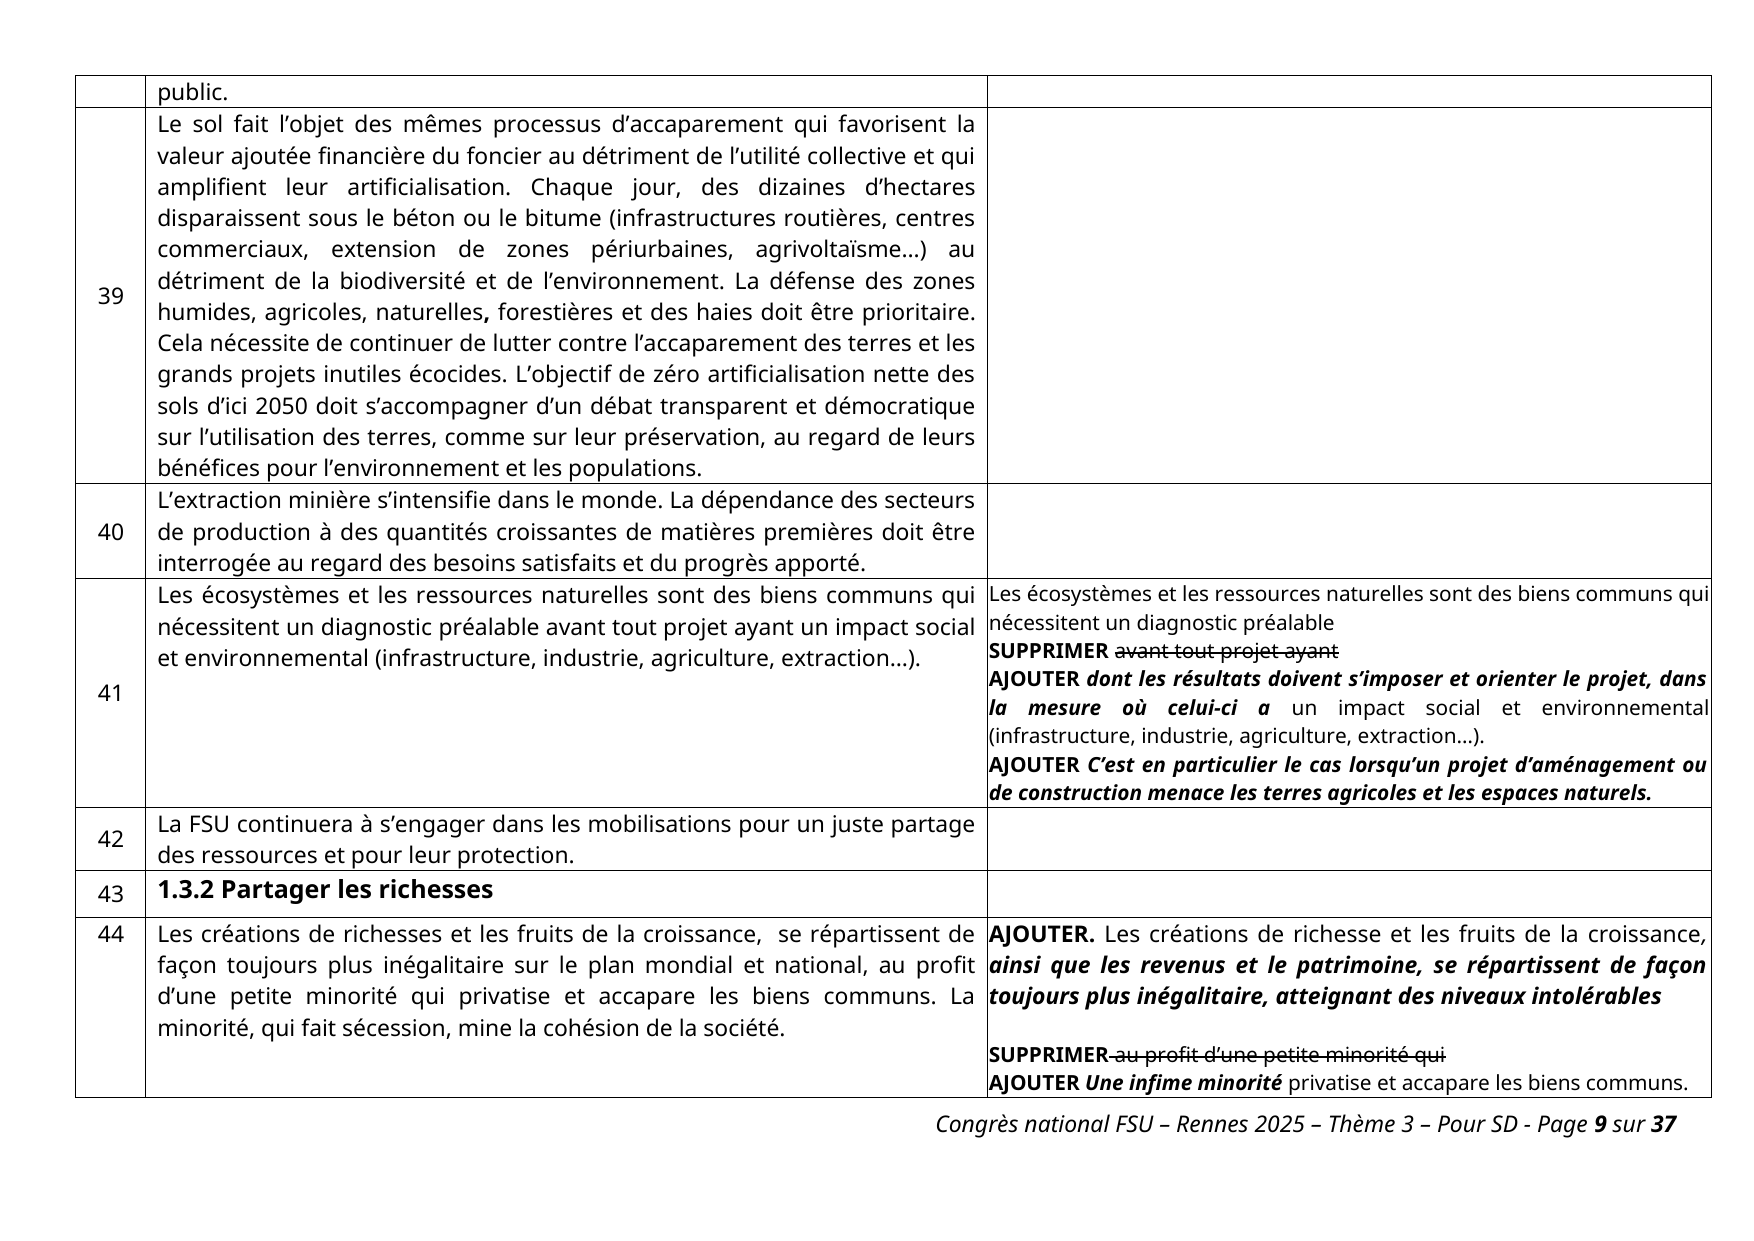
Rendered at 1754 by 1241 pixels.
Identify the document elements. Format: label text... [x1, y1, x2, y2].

table_cell 44 [76, 918, 145, 1097]
table_cell La FSU continuera à s’engager dans les mobilisations pour un juste partage des ressources et pour leur protection. [146, 808, 987, 870]
table_cell 41 [76, 579, 145, 807]
table_cell [988, 484, 1711, 578]
table_cell AJOUTER. Les créations de richesse et les fruits de la croissance, ainsi que les revenus et le patrimoine, se répartissent de façon toujours plus inégalitaire, atteignant des niveaux intolérables SUPPRIMER au profit d’une petite minorité qui AJOUTER Une infime minorité privatise et accapare les biens communs. [988, 918, 1711, 1097]
table_cell 39 [76, 108, 145, 483]
table_cell 40 [76, 484, 145, 578]
table_cell Les créations de richesses et les fruits de la croissance, se répartissent de façon toujours plus inégalitaire sur le plan mondial et national, au profit d’une petite minorité qui privatise et accapare les biens communs. La minorité, qui fait sécession, mine la cohésion de la société. [146, 918, 987, 1097]
table_cell 42 [76, 808, 145, 870]
table_cell 1.3.2 Partager les richesses [146, 871, 987, 917]
table_cell L’extraction minière s’intensifie dans le monde. La dépendance des secteurs de production à des quantités croissantes de matières premières doit être interrogée au regard des besoins satisfaits et du progrès apporté. [146, 484, 987, 578]
table_cell [988, 108, 1711, 483]
table_cell Les écosystèmes et les ressources naturelles sont des biens communs qui nécessitent un diagnostic préalable avant tout projet ayant un impact social et environnemental (infrastructure, industrie, agriculture, extraction…). [146, 579, 987, 807]
table_cell Les écosystèmes et les ressources naturelles sont des biens communs qui nécessitent un diagnostic préalable SUPPRIMER avant tout projet ayant AJOUTER dont les résultats doivent s’imposer et orienter le projet, dans la mesure où celui-ci a un impact social et environnemental (infrastructure, industrie, agriculture, extraction…). AJOUTER C’est en particulier le cas lorsqu’un projet d’aménagement ou de construction menace les terres agricoles et les espaces naturels. [988, 579, 1711, 807]
table_cell Le sol fait l’objet des mêmes processus d’accaparement qui favorisent la valeur ajoutée financière du foncier au détriment de l’utilité collective et qui amplifient leur artificialisation. Chaque jour, des dizaines d’hectares disparaissent sous le béton ou le bitume (infrastructures routières, centres commerciaux, extension de zones périurbaines, agrivoltaïsme…) au détriment de la biodiversité et de l’environnement. La défense des zones humides, agricoles, naturelles, forestières et des haies doit être prioritaire. Cela nécessite de continuer de lutter contre l’accaparement des terres et les grands projets inutiles écocides. L’objectif de zéro artificialisation nette des sols d’ici 2050 doit s’accompagner d’un débat transparent et démocratique sur l’utilisation des terres, comme sur leur préservation, au regard de leurs bénéfices pour l’environnement et les populations. [146, 108, 987, 483]
table_cell [76, 76, 145, 107]
table_cell [988, 808, 1711, 870]
table_cell 43 [76, 871, 145, 917]
table_cell [988, 76, 1711, 107]
table_cell public. [146, 76, 987, 107]
table_cell [988, 871, 1711, 917]
